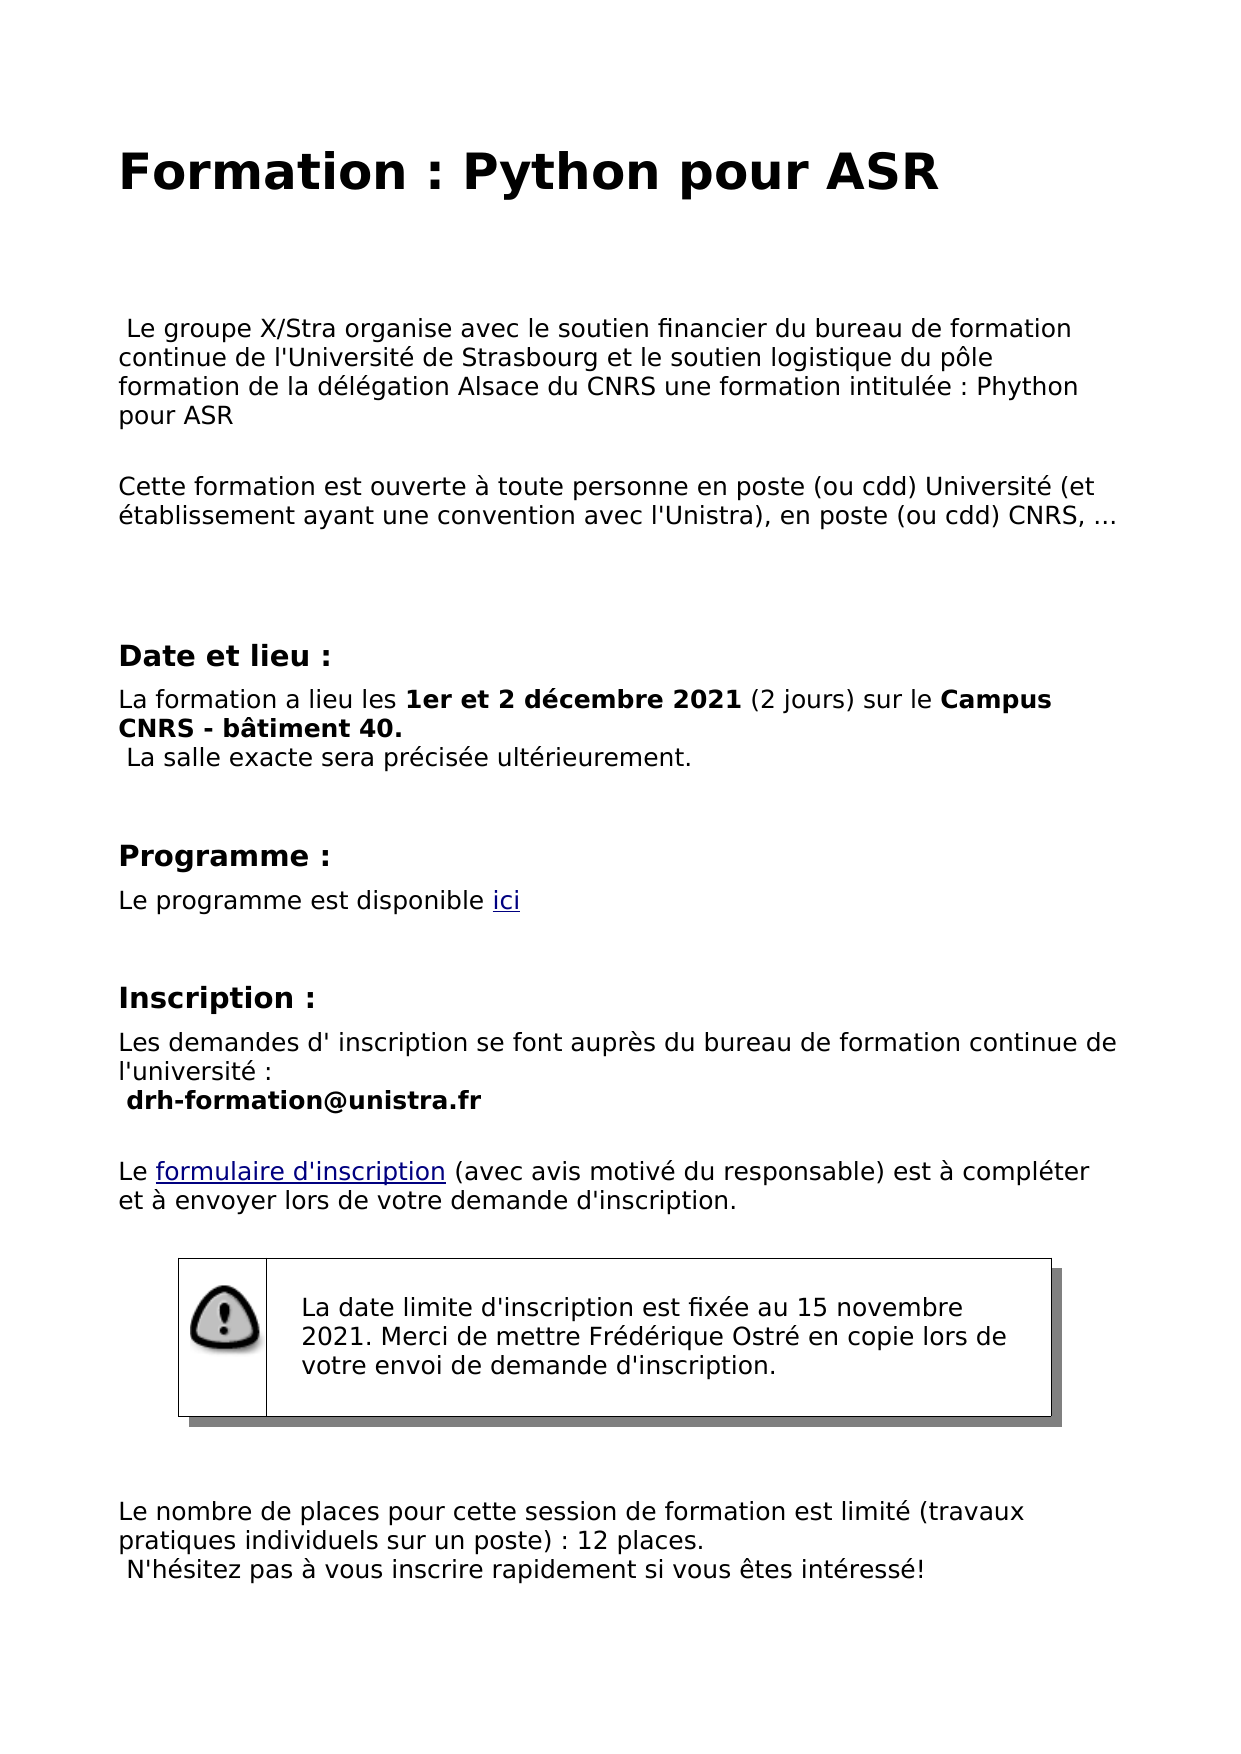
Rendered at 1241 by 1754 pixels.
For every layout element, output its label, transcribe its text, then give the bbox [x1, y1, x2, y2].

text Le programme est disponible ici [118, 886, 1122, 944]
subtitle Date et lieu : [118, 639, 1122, 673]
text Le groupe X/Stra organise avec le soutien financier du bureau de formation continue de l'Université de Strasbourg et le soutien logistique du pôle formation de la délégation Alsace du CNRS une formation intitulée : Phython pour ASR [118, 285, 1122, 460]
text Le nombre de places pour cette session de formation est limité (travaux pratiques individuels sur un poste) : 12 places. N'hésitez pas à vous inscrire rapidement si vous êtes intéressé! [118, 1497, 1122, 1614]
table_header La date limite d'inscription est fixée au 15 novembre 2021. Merci de mettre Frédérique Ostré en copie lors de votre envoi de demande d'inscription. [267, 1259, 1051, 1416]
picture [190, 1281, 266, 1357]
subtitle Formation : Python pour ASR [118, 143, 1122, 201]
subtitle Inscription : [118, 982, 1122, 1016]
text Les demandes d' inscription se font auprès du bureau de formation continue de l'université : drh-formation@unistra.fr [118, 1028, 1122, 1145]
text Cette formation est ouverte à toute personne en poste (ou cdd) Université (et établissement ayant une convention avec l'Unistra), en poste (ou cdd) CNRS, ... [118, 472, 1122, 531]
subtitle Programme : [118, 839, 1122, 873]
text La formation a lieu les 1er et 2 décembre 2021 (2 jours) sur le Campus CNRS - bâtiment 40. La salle exacte sera précisée ultérieurement. [118, 685, 1122, 802]
table_header [179, 1259, 266, 1416]
text Le formulaire d'inscription (avec avis motivé du responsable) est à compléter et à envoyer lors de votre demande d'inscription. [118, 1157, 1122, 1245]
